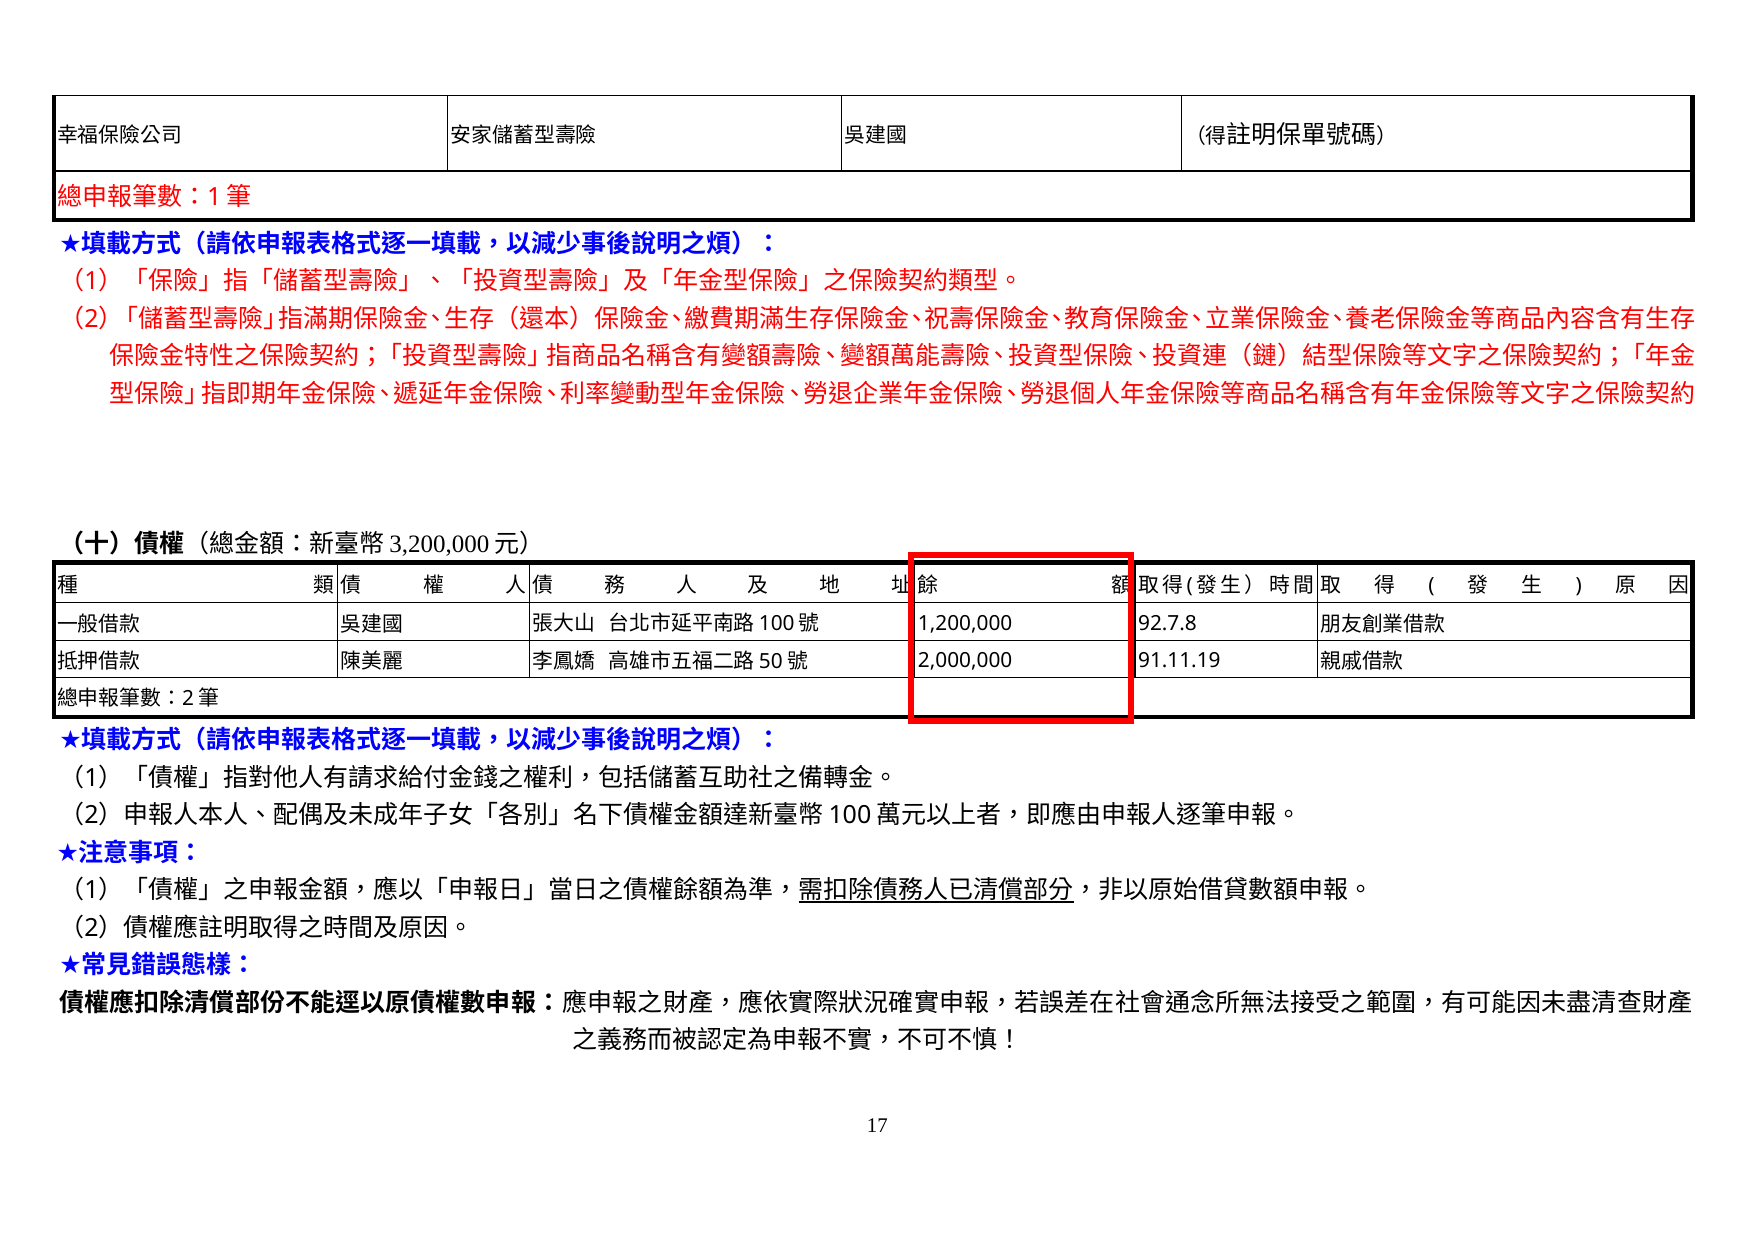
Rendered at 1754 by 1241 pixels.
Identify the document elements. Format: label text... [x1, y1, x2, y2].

table_cell 朋友創業借款 [1318, 603, 1690, 639]
table_cell 李鳳嬌 高雄市五福二路50號 [530, 641, 908, 677]
table_cell 吳建國 [842, 96, 1181, 170]
text （十）債權（總金額：新臺幣3,200,000元） [59, 522, 1695, 560]
table_cell 92.7.8 [1136, 603, 1317, 639]
table_cell 91.11.19 [1136, 641, 1317, 677]
table_cell 吳建國 [338, 603, 529, 639]
table_cell （得註明保單號碼） [1182, 96, 1690, 170]
table_header 種類 [56, 565, 337, 602]
text 債權應扣除清償部份不能逕以原債權數申報：應申報之財產，應依實際狀況確實申報，若誤差在社會通念所無法接受之範圍，有可能因未盡清查財產之義務而被認定為申報不實，不可不慎！ [59, 982, 1695, 1057]
text （2）債權應註明取得之時間及原因。 [59, 907, 1695, 944]
text ★填載方式（請依申報表格式逐一填載，以減少事後說明之煩）： [59, 719, 1695, 757]
text ★注意事項： [56, 832, 1695, 869]
table_header 債務人及地址 [530, 565, 908, 602]
table_cell 總申報筆數：2筆 [56, 678, 908, 714]
table_cell 抵押借款 [56, 641, 337, 677]
table_cell 一般借款 [56, 603, 337, 639]
text （1）「債權」之申報金額，應以「申報日」當日之債權餘額為準，需扣除債務人已清償部分，非以原始借貸數額申報。 [59, 869, 1695, 907]
table_header 取得(發生）時間 [1136, 565, 1317, 602]
text （1）「債權」指對他人有請求給付金錢之權利，包括儲蓄互助社之備轉金。 [59, 757, 1695, 794]
text （2）「儲蓄型壽險」指滿期保險金、生存（還本）保險金、繳費期滿生存保險金、祝壽保險金、教育保險金、立業保險金、養老保險金等商品內容含有生存保險金特性之保險契約；「投資型壽險」指商品名稱含有變額壽險、變額萬能壽險、投資型保險、投資連（鏈）結型保險等文字之保險契約；「年金型保險」指即期年金保險、遞延年金保險、利率變動型年金保險、勞退企業年金保險、勞退個人年金保險等商品名稱含有年金保險等文字之保險契約。 [59, 297, 1695, 410]
text ★常見錯誤態樣： [59, 944, 1695, 982]
table_header 餘額 [915, 565, 1128, 602]
table_cell 幸福保險公司 [56, 96, 447, 170]
table_cell 總申報筆數：1筆 [56, 172, 1690, 218]
table_header 取得(發生)原因 [1318, 565, 1690, 602]
text （2）申報人本人、配偶及未成年子女「各別」名下債權金額達新臺幣100萬元以上者，即應由申報人逐筆申報。 [59, 794, 1695, 832]
table_cell 陳美麗 [338, 641, 529, 677]
table_cell 1,200,000 [915, 603, 1128, 639]
text （1）「保險」指「儲蓄型壽險」、「投資型壽險」及「年金型保險」之保險契約類型。 [59, 260, 1695, 297]
table_cell 2,000,000 [915, 641, 1128, 677]
text ★填載方式（請依申報表格式逐一填載，以減少事後說明之煩）： [59, 222, 1695, 260]
table_cell [1134, 678, 1690, 714]
table_cell 安家儲蓄型壽險 [448, 96, 841, 170]
table_cell [914, 678, 1128, 714]
table_header 債權人 [338, 565, 529, 602]
table_cell 親戚借款 [1318, 641, 1690, 677]
table_cell 張大山 台北市延平南路100號 [530, 603, 908, 639]
